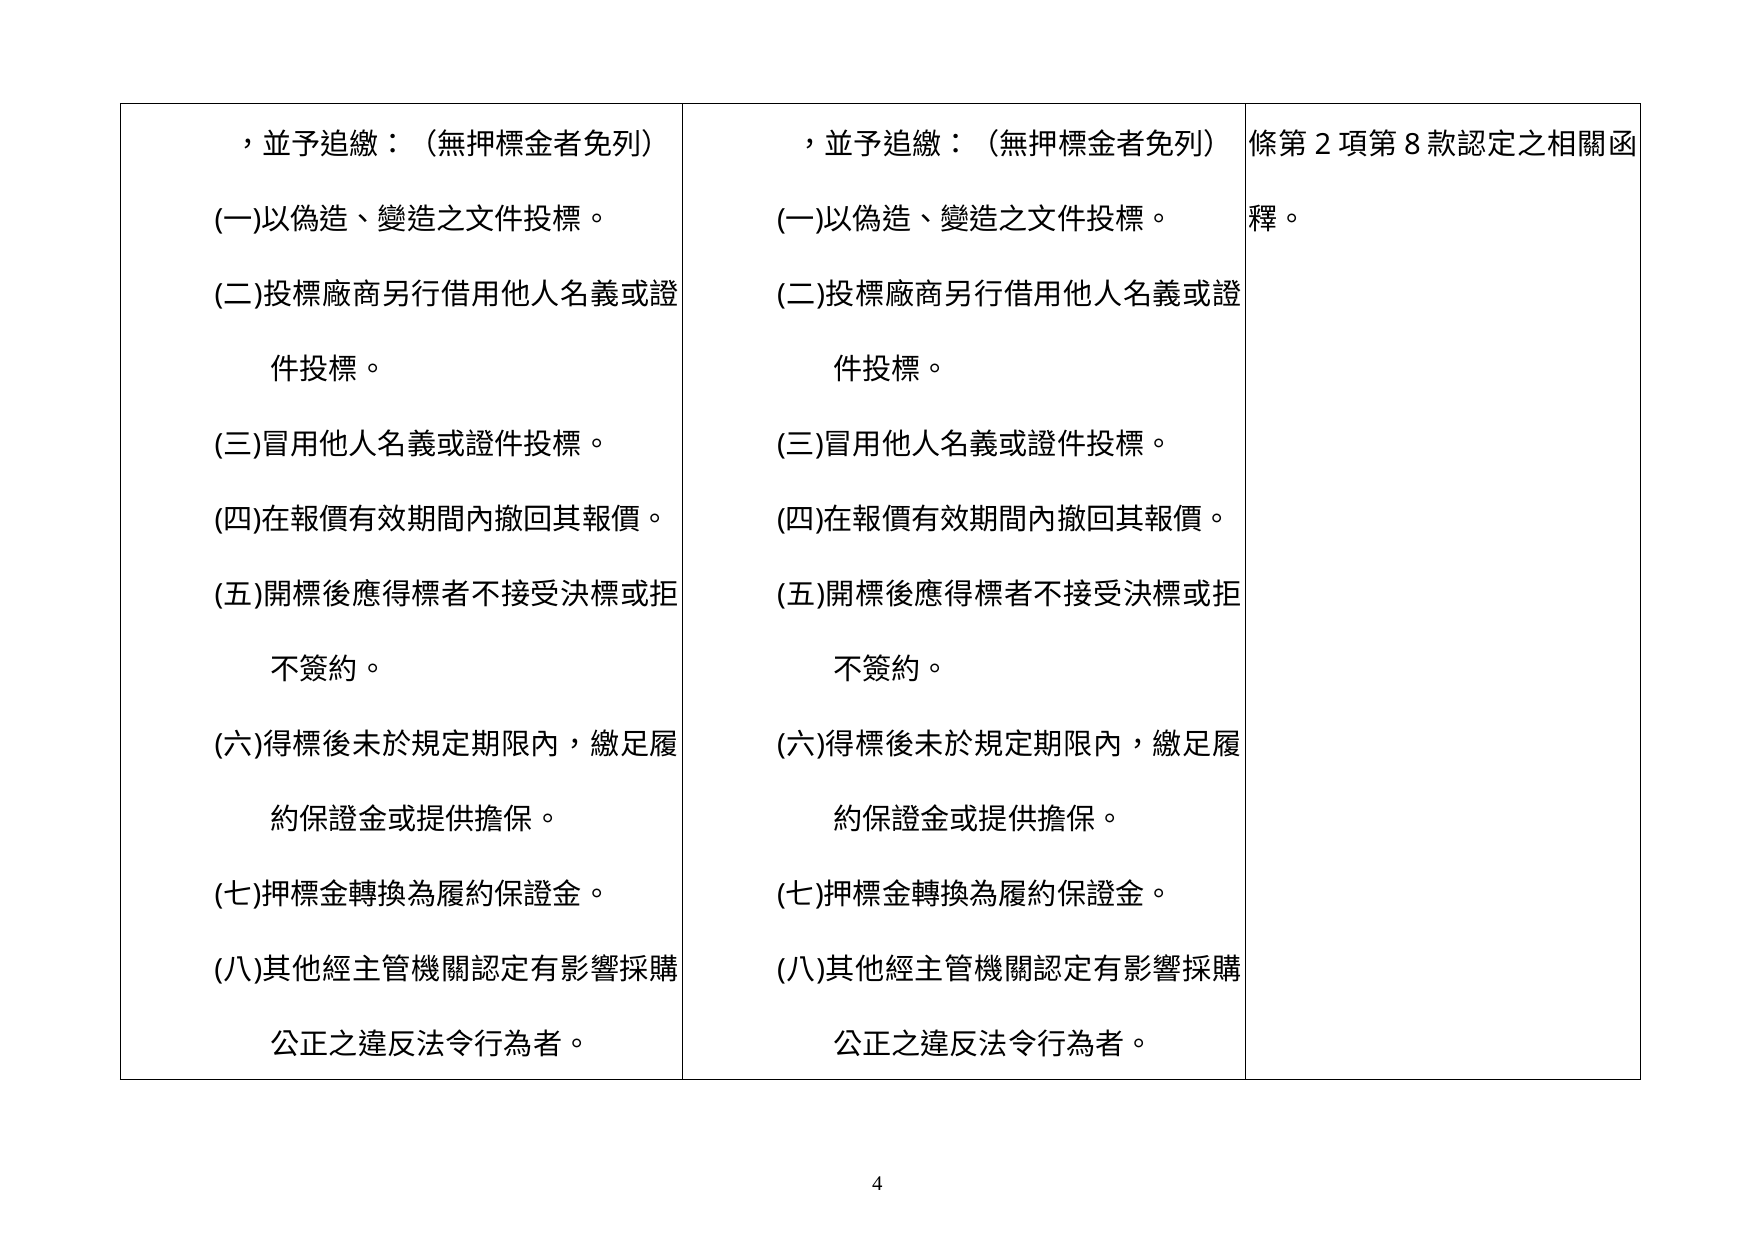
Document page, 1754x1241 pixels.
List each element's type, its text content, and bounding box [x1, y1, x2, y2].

table_cell ，並予追繳：（無押標金者免列） (一)以偽造、變造之文件投標。 (二)投標廠商另行借用他人名義或證件投標。 (三)冒用他人名義或證件投標。 (四)在報價有效期間內撤回其報價。 (五)開標後應得標者不接受決標或拒不簽約。 (六)得標後未於規定期限內，繳足履約保證金或提供擔保。 (七)押標金轉換為履約保證金。 (八)其他經主管機關認定有影響採購公正之違反法令行為者。 [121, 104, 682, 1079]
table_cell 條第2項第8款認定之相關函釋。 [1246, 104, 1640, 1079]
table_cell ，並予追繳：（無押標金者免列） (一)以偽造、變造之文件投標。 (二)投標廠商另行借用他人名義或證件投標。 (三)冒用他人名義或證件投標。 (四)在報價有效期間內撤回其報價。 (五)開標後應得標者不接受決標或拒不簽約。 (六)得標後未於規定期限內，繳足履約保證金或提供擔保。 (七)押標金轉換為履約保證金。 (八)其他經主管機關認定有影響採購公正之違反法令行為者。 [683, 104, 1245, 1079]
